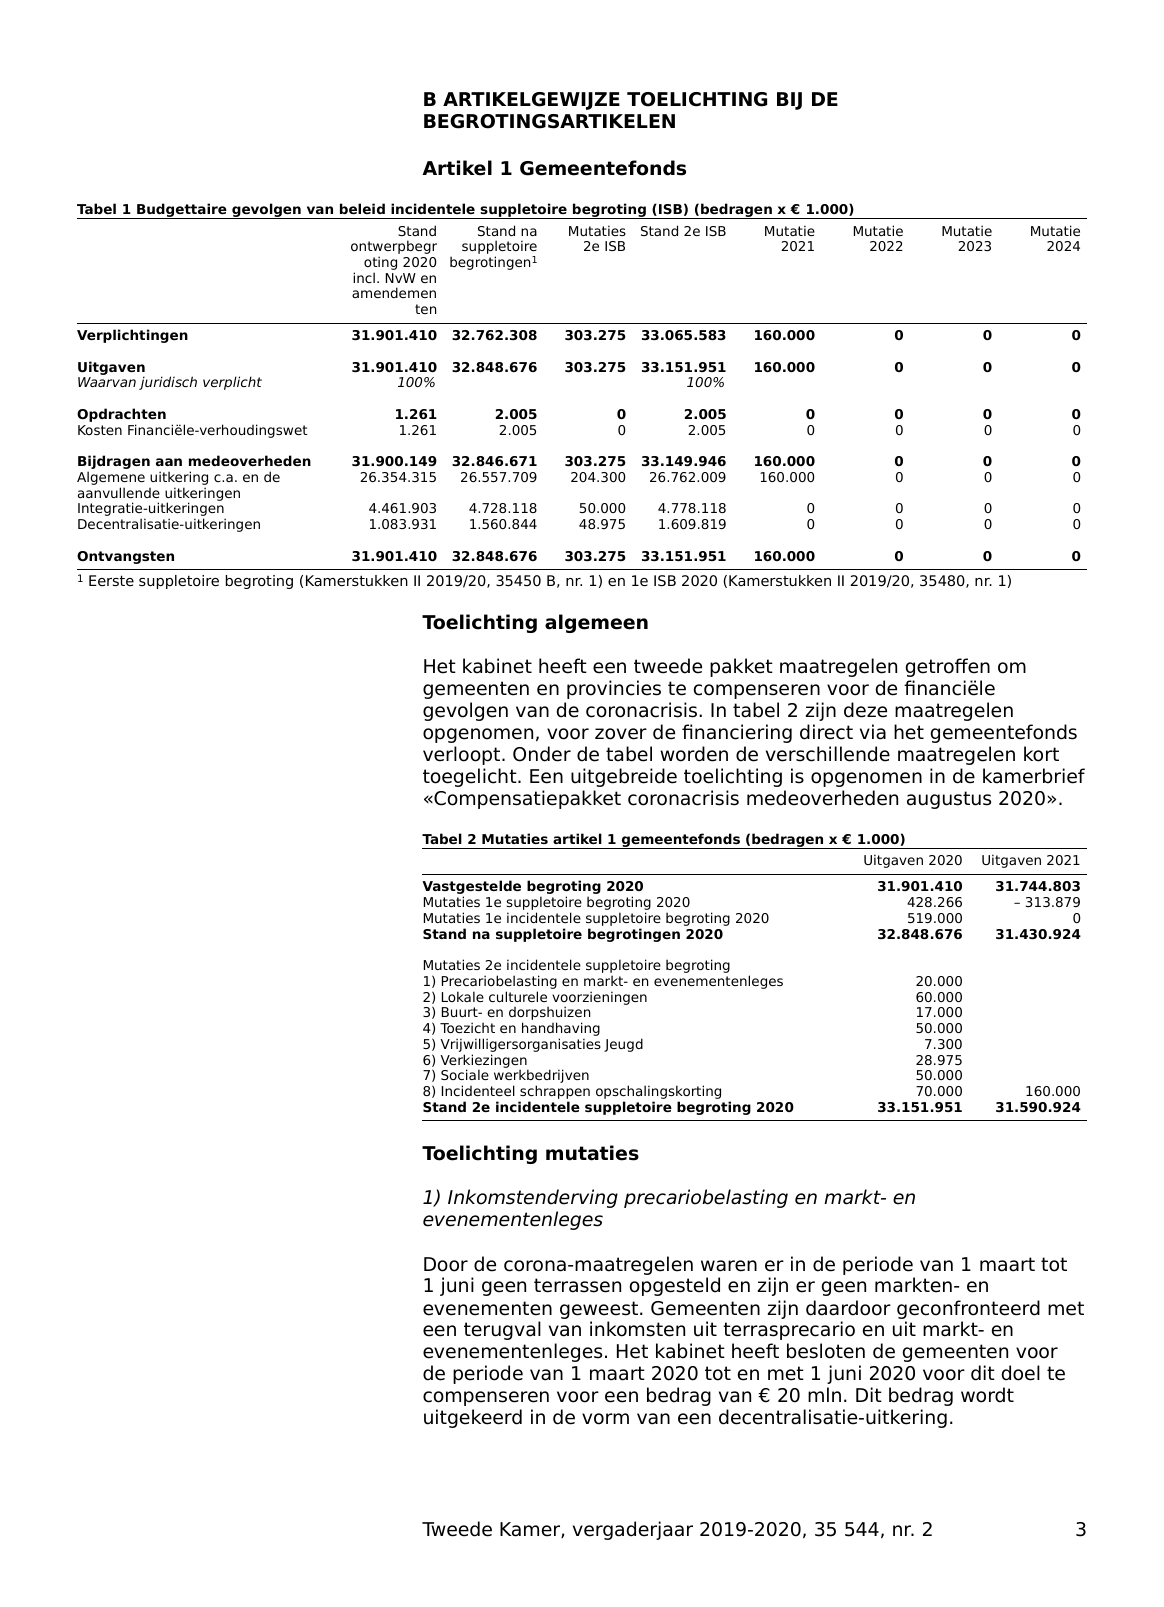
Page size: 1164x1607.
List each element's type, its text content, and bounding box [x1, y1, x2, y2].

table_cell 3) Buurt- en dorpshuizen [422, 1005, 850, 1021]
table_cell [77, 219, 342, 322]
table_cell 33.151.951 [632, 548, 732, 569]
table_cell 160.000 [969, 1084, 1087, 1099]
table_cell 160.000 [732, 454, 821, 470]
table_cell 32.846.671 [443, 454, 543, 470]
table_cell 5) Vrijwilligersorganisaties Jeugd [422, 1037, 850, 1052]
table_cell [998, 344, 1087, 359]
table_cell Mutatie 2022 [821, 219, 909, 322]
table_cell 0 [543, 407, 632, 422]
table_cell 1.261 [343, 423, 443, 438]
table_cell Decentralisatie-uitkeringen [77, 517, 342, 533]
table_cell [821, 391, 909, 407]
table_cell Uitgaven [77, 360, 342, 375]
table_cell [343, 344, 443, 359]
table_cell [77, 391, 342, 407]
table_cell 100% [632, 375, 732, 391]
table_cell 0 [821, 517, 909, 533]
table_cell [821, 344, 909, 359]
table_cell [969, 1021, 1087, 1037]
table_cell 26.354.315 [343, 470, 443, 501]
table_cell 0 [821, 423, 909, 438]
table_cell 31.900.149 [343, 454, 443, 470]
table_cell [969, 942, 1087, 958]
table_cell Mutaties 2e ISB [543, 219, 632, 322]
table_cell [422, 849, 850, 873]
table_header Tabel 1 Budgettaire gevolgen van beleid incidentele suppletoire begroting (ISB) (bedragen x € 1.000) [77, 202, 1087, 218]
table_cell [543, 391, 632, 407]
table_cell [998, 391, 1087, 407]
table_cell 0 [821, 501, 909, 517]
table_cell [343, 391, 443, 407]
table_cell 50.000 [850, 1021, 968, 1037]
table_cell 0 [909, 324, 998, 344]
table_cell 1) Precariobelasting en markt- en evenementenleges [422, 974, 850, 989]
table_cell [343, 533, 443, 548]
table_cell Stand na suppletoire begrotingen 2020 [422, 926, 850, 942]
table_cell 303.275 [543, 360, 632, 375]
table_cell [543, 375, 632, 391]
table_cell 0 [821, 407, 909, 422]
table_cell 0 [732, 423, 821, 438]
table_cell 0 [998, 360, 1087, 375]
table_cell 1.083.931 [343, 517, 443, 533]
text Door de corona-maatregelen waren er in de periode van 1 maart tot 1 juni geen terrassen opgesteld en zijn er geen markten- en evenementen geweest. Gemeenten zijn daardoor geconfronteerd met een terugval van inkomsten uit terrasprecario en uit markt- en evenementenleges. Het kabinet heeft besloten de gemeenten voor de periode van 1 maart 2020 tot en met 1 juni 2020 voor dit doel te compenseren voor een bedrag van € 20 mln. Dit bedrag wordt uitgekeerd in de vorm van een decentralisatie-uitkering. [422, 1253, 1087, 1429]
table_cell 50.000 [850, 1068, 968, 1084]
table_cell 204.300 [543, 470, 632, 501]
table_cell [543, 438, 632, 454]
table_cell [443, 375, 543, 391]
table_cell 31.744.803 [969, 875, 1087, 895]
table_cell 31.430.924 [969, 926, 1087, 942]
table_cell Mutaties 1e suppletoire begroting 2020 [422, 895, 850, 911]
table_cell 70.000 [850, 1084, 968, 1099]
table_cell 31.901.410 [343, 360, 443, 375]
table_cell 0 [821, 470, 909, 501]
table_cell 32.848.676 [850, 926, 968, 942]
table_cell 31.901.410 [343, 324, 443, 344]
table_cell 4.728.118 [443, 501, 543, 517]
table_cell [850, 942, 968, 958]
table_cell [909, 375, 998, 391]
table_cell [77, 533, 342, 548]
subtitle Toelichting algemeen [422, 612, 1087, 634]
table_cell 50.000 [543, 501, 632, 517]
subtitle B ARTIKELGEWIJZE TOELICHTING BIJ DE BEGROTINGSARTIKELEN [422, 89, 1087, 133]
table_cell 0 [998, 501, 1087, 517]
subtitle Toelichting mutaties [422, 1143, 1087, 1165]
table_cell 0 [821, 548, 909, 569]
table_cell [969, 1005, 1087, 1021]
table_cell [850, 958, 968, 974]
table_cell 6) Verkiezingen [422, 1052, 850, 1068]
table_cell 8) Incidenteel schrappen opschalingskorting [422, 1084, 850, 1099]
table_cell 60.000 [850, 989, 968, 1005]
table_cell Bijdragen aan medeoverheden [77, 454, 342, 470]
table_cell 160.000 [732, 360, 821, 375]
table_cell [443, 533, 543, 548]
table_cell Waarvan juridisch verplicht [77, 375, 342, 391]
table_cell 160.000 [732, 548, 821, 569]
table_cell 0 [821, 360, 909, 375]
table_header Tabel 2 Mutaties artikel 1 gemeentefonds (bedragen x € 1.000) [422, 832, 1087, 847]
table_cell Uitgaven 2021 [969, 849, 1087, 873]
table_cell 160.000 [732, 470, 821, 501]
table_cell Stand ontwerpbegroting 2020 incl. NvW en amendementen [343, 219, 443, 322]
table_cell 31.590.924 [969, 1100, 1087, 1120]
table_cell Stand na suppletoire begrotingen1 [443, 219, 543, 322]
table_cell [969, 1052, 1087, 1068]
table_cell 0 [998, 407, 1087, 422]
table_cell [632, 438, 732, 454]
table_cell 0 [998, 470, 1087, 501]
table_cell 31.901.410 [850, 875, 968, 895]
table_cell 2.005 [443, 423, 543, 438]
table_cell – 313.879 [969, 895, 1087, 911]
table_cell 4) Toezicht en handhaving [422, 1021, 850, 1037]
table_cell [77, 344, 342, 359]
table_cell [969, 974, 1087, 989]
table_cell [909, 533, 998, 548]
table_cell 28.975 [850, 1052, 968, 1068]
table_cell [443, 344, 543, 359]
table_cell [969, 958, 1087, 974]
table_cell Opdrachten [77, 407, 342, 422]
table_cell Integratie-uitkeringen [77, 501, 342, 517]
text Het kabinet heeft een tweede pakket maatregelen getroffen om gemeenten en provincies te compenseren voor de financiële gevolgen van de coronacrisis. In tabel 2 zijn deze maatregelen opgenomen, voor zover de financiering direct via het gemeentefonds verloopt. Onder de tabel worden de verschillende maatregelen kort toegelicht. Een uitgebreide toelichting is opgenomen in de kamerbrief «Compensatiepakket coronacrisis medeoverheden augustus 2020». [422, 656, 1087, 810]
table_cell 2) Lokale culturele voorzieningen [422, 989, 850, 1005]
table_cell 1 Eerste suppletoire begroting (Kamerstukken II 2019/20, 35450 B, nr. 1) en 1e ISB 2020 (Kamerstukken II 2019/20, 35480, nr. 1) [77, 570, 1087, 589]
table_cell 2.005 [632, 407, 732, 422]
table_cell 7.300 [850, 1037, 968, 1052]
table_cell 160.000 [732, 324, 821, 344]
table_cell 0 [543, 423, 632, 438]
table_cell Vastgestelde begroting 2020 [422, 875, 850, 895]
table_cell 0 [732, 517, 821, 533]
table_cell [998, 438, 1087, 454]
table_cell 0 [998, 423, 1087, 438]
table_cell [998, 533, 1087, 548]
table_cell 17.000 [850, 1005, 968, 1021]
table_cell 0 [909, 360, 998, 375]
table_cell [909, 344, 998, 359]
table_cell 20.000 [850, 974, 968, 989]
table_cell [632, 391, 732, 407]
table_cell 0 [969, 911, 1087, 926]
table_cell 0 [732, 501, 821, 517]
table_cell 0 [909, 423, 998, 438]
table_cell Kosten Financiële-verhoudingswet [77, 423, 342, 438]
table_cell 33.151.951 [632, 360, 732, 375]
table_cell 26.557.709 [443, 470, 543, 501]
subtitle 1) Inkomstenderving precariobelasting en markt- en evenementenleges [422, 1187, 1087, 1231]
table_cell 32.762.308 [443, 324, 543, 344]
table_cell [543, 533, 632, 548]
table_cell 1.261 [343, 407, 443, 422]
table_cell [998, 375, 1087, 391]
table_cell 26.762.009 [632, 470, 732, 501]
table_cell 303.275 [543, 454, 632, 470]
table_cell 4.778.118 [632, 501, 732, 517]
table_cell [443, 438, 543, 454]
table_cell 303.275 [543, 548, 632, 569]
table_cell 0 [909, 548, 998, 569]
table_cell 0 [909, 470, 998, 501]
table_cell [343, 438, 443, 454]
table_cell 0 [998, 454, 1087, 470]
table_cell Mutaties 2e incidentele suppletoire begroting [422, 958, 850, 974]
table_cell [909, 391, 998, 407]
table_cell 0 [821, 324, 909, 344]
table_cell 33.149.946 [632, 454, 732, 470]
table_cell [909, 438, 998, 454]
table_cell 0 [909, 407, 998, 422]
table_cell Mutatie 2021 [732, 219, 821, 322]
table_cell 0 [732, 407, 821, 422]
table_cell [632, 533, 732, 548]
table_cell [632, 344, 732, 359]
table_cell 48.975 [543, 517, 632, 533]
table_cell [543, 344, 632, 359]
table_cell [732, 533, 821, 548]
table_cell 0 [909, 454, 998, 470]
table_cell 428.266 [850, 895, 968, 911]
table_cell 2.005 [632, 423, 732, 438]
table_cell [969, 1068, 1087, 1084]
table_cell [732, 344, 821, 359]
table_cell Uitgaven 2020 [850, 849, 968, 873]
table_cell [732, 438, 821, 454]
table_cell 0 [998, 324, 1087, 344]
table_cell Mutatie 2023 [909, 219, 998, 322]
table_cell [821, 533, 909, 548]
table_cell 33.065.583 [632, 324, 732, 344]
table_cell Stand 2e incidentele suppletoire begroting 2020 [422, 1100, 850, 1120]
table_cell [969, 1037, 1087, 1052]
table_cell 33.151.951 [850, 1100, 968, 1120]
table_cell 32.848.676 [443, 360, 543, 375]
table_cell 4.461.903 [343, 501, 443, 517]
table_cell 0 [909, 517, 998, 533]
table_cell 2.005 [443, 407, 543, 422]
table_cell 0 [909, 501, 998, 517]
table_cell Mutatie 2024 [998, 219, 1087, 322]
table_cell [77, 438, 342, 454]
table_cell [732, 375, 821, 391]
table_cell Algemene uitkering c.a. en de aanvullende uitkeringen [77, 470, 342, 501]
table_cell Verplichtingen [77, 324, 342, 344]
table_cell [422, 942, 850, 958]
table_cell 7) Sociale werkbedrijven [422, 1068, 850, 1084]
table_cell [821, 438, 909, 454]
table_cell [969, 989, 1087, 1005]
table_cell 1.609.819 [632, 517, 732, 533]
subtitle Artikel 1 Gemeentefonds [422, 158, 1087, 180]
table_cell [821, 375, 909, 391]
table_cell Stand 2e ISB [632, 219, 732, 322]
table_cell 0 [998, 548, 1087, 569]
table_cell 0 [998, 517, 1087, 533]
table_cell [443, 391, 543, 407]
table_cell 0 [821, 454, 909, 470]
table_cell 31.901.410 [343, 548, 443, 569]
table_cell 519.000 [850, 911, 968, 926]
table_cell 100% [343, 375, 443, 391]
table_cell Mutaties 1e incidentele suppletoire begroting 2020 [422, 911, 850, 926]
table_cell Ontvangsten [77, 548, 342, 569]
table_cell 303.275 [543, 324, 632, 344]
table_cell 1.560.844 [443, 517, 543, 533]
table_cell 32.848.676 [443, 548, 543, 569]
table_cell [732, 391, 821, 407]
